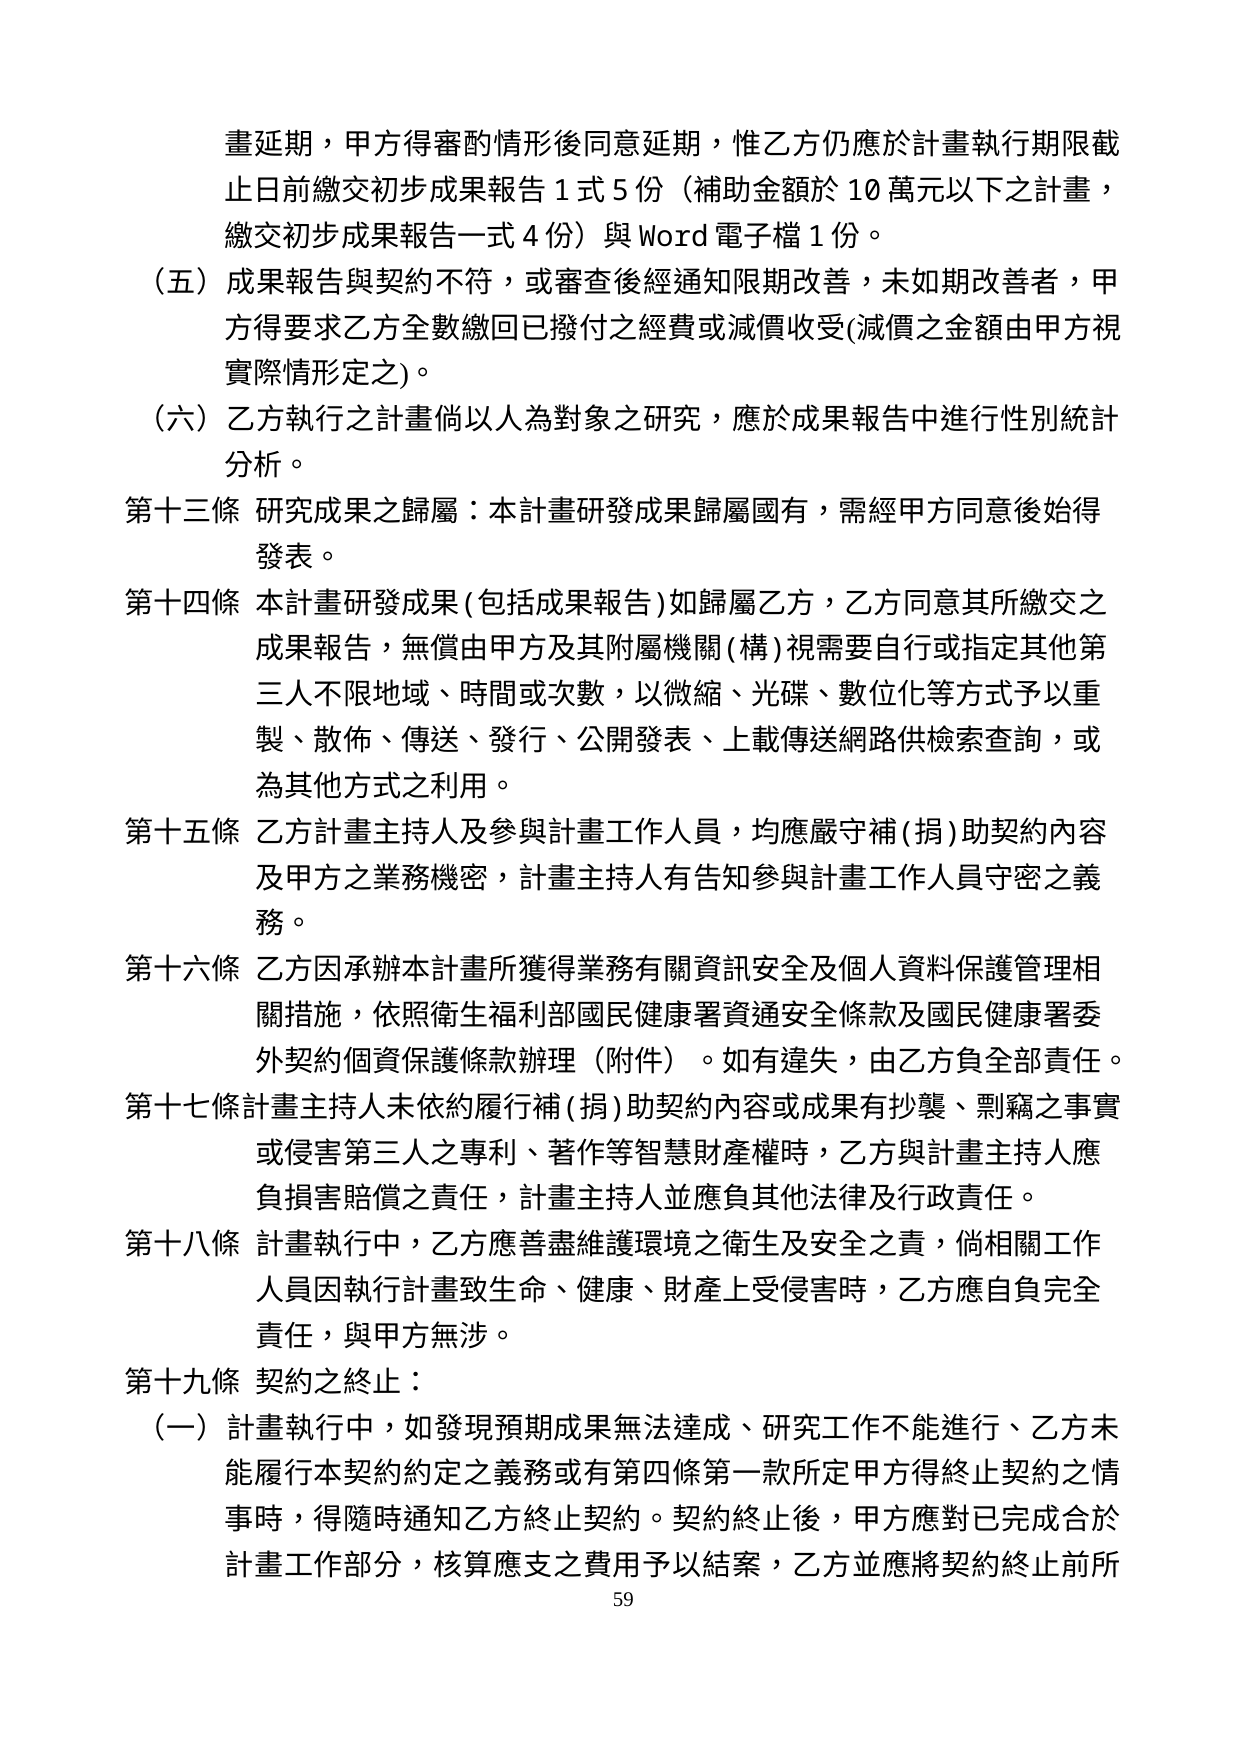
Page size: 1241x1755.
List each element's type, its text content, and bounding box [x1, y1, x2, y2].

text 第十七條計畫主持人未依約履行補(捐)助契約內容或成果有抄襲、剽竊之事實或侵害第三人之專利、著作等智慧財產權時，乙方與計畫主持人應負損害賠償之責任，計畫主持人並應負其他法律及行政責任。 [124, 1081, 1122, 1218]
text 第十六條 乙方因承辦本計畫所獲得業務有關資訊安全及個人資料保護管理相關措施，依照衛生福利部國民健康署資通安全條款及國民健康署委外契約個資保護條款辦理（附件）。如有違失，由乙方負全部責任。 [124, 943, 1122, 1081]
text （一）計畫執行中，如發現預期成果無法達成、研究工作不能進行、乙方未能履行本契約約定之義務或有第四條第一款所定甲方得終止契約之情事時，得隨時通知乙方終止契約。契約終止後，甲方應對已完成合於計畫工作部分，核算應支之費用予以結案，乙方並應將契約終止前所 [137, 1401, 1122, 1585]
text （五）成果報告與契約不符，或審查後經通知限期改善，未如期改善者，甲方得要求乙方全數繳回已撥付之經費或減價收受(減價之金額由甲方視實際情形定之)。 [137, 256, 1122, 393]
text 第十五條 乙方計畫主持人及參與計畫工作人員，均應嚴守補(捐)助契約內容及甲方之業務機密，計畫主持人有告知參與計畫工作人員守密之義務。 [124, 806, 1122, 943]
text 畫延期，甲方得審酌情形後同意延期，惟乙方仍應於計畫執行期限截止日前繳交初步成果報告1式5份（補助金額於10萬元以下之計畫，繳交初步成果報告一式4份）與Word電子檔1份。 [137, 118, 1122, 256]
text （六）乙方執行之計畫倘以人為對象之研究，應於成果報告中進行性別統計分析。 [137, 393, 1122, 485]
text 第十九條 契約之終止： [124, 1356, 1122, 1401]
text 第十四條 本計畫研發成果(包括成果報告)如歸屬乙方，乙方同意其所繳交之成果報告，無償由甲方及其附屬機關(構)視需要自行或指定其他第三人不限地域、時間或次數，以微縮、光碟、數位化等方式予以重製、散佈、傳送、發行、公開發表、上載傳送網路供檢索查詢，或為其他方式之利用。 [124, 576, 1122, 806]
text 第十三條 研究成果之歸屬：本計畫研發成果歸屬國有，需經甲方同意後始得發表。 [124, 485, 1122, 576]
text 第十八條 計畫執行中，乙方應善盡維護環境之衛生及安全之責，倘相關工作人員因執行計畫致生命、健康、財產上受侵害時，乙方應自負完全責任，與甲方無涉。 [124, 1218, 1122, 1356]
